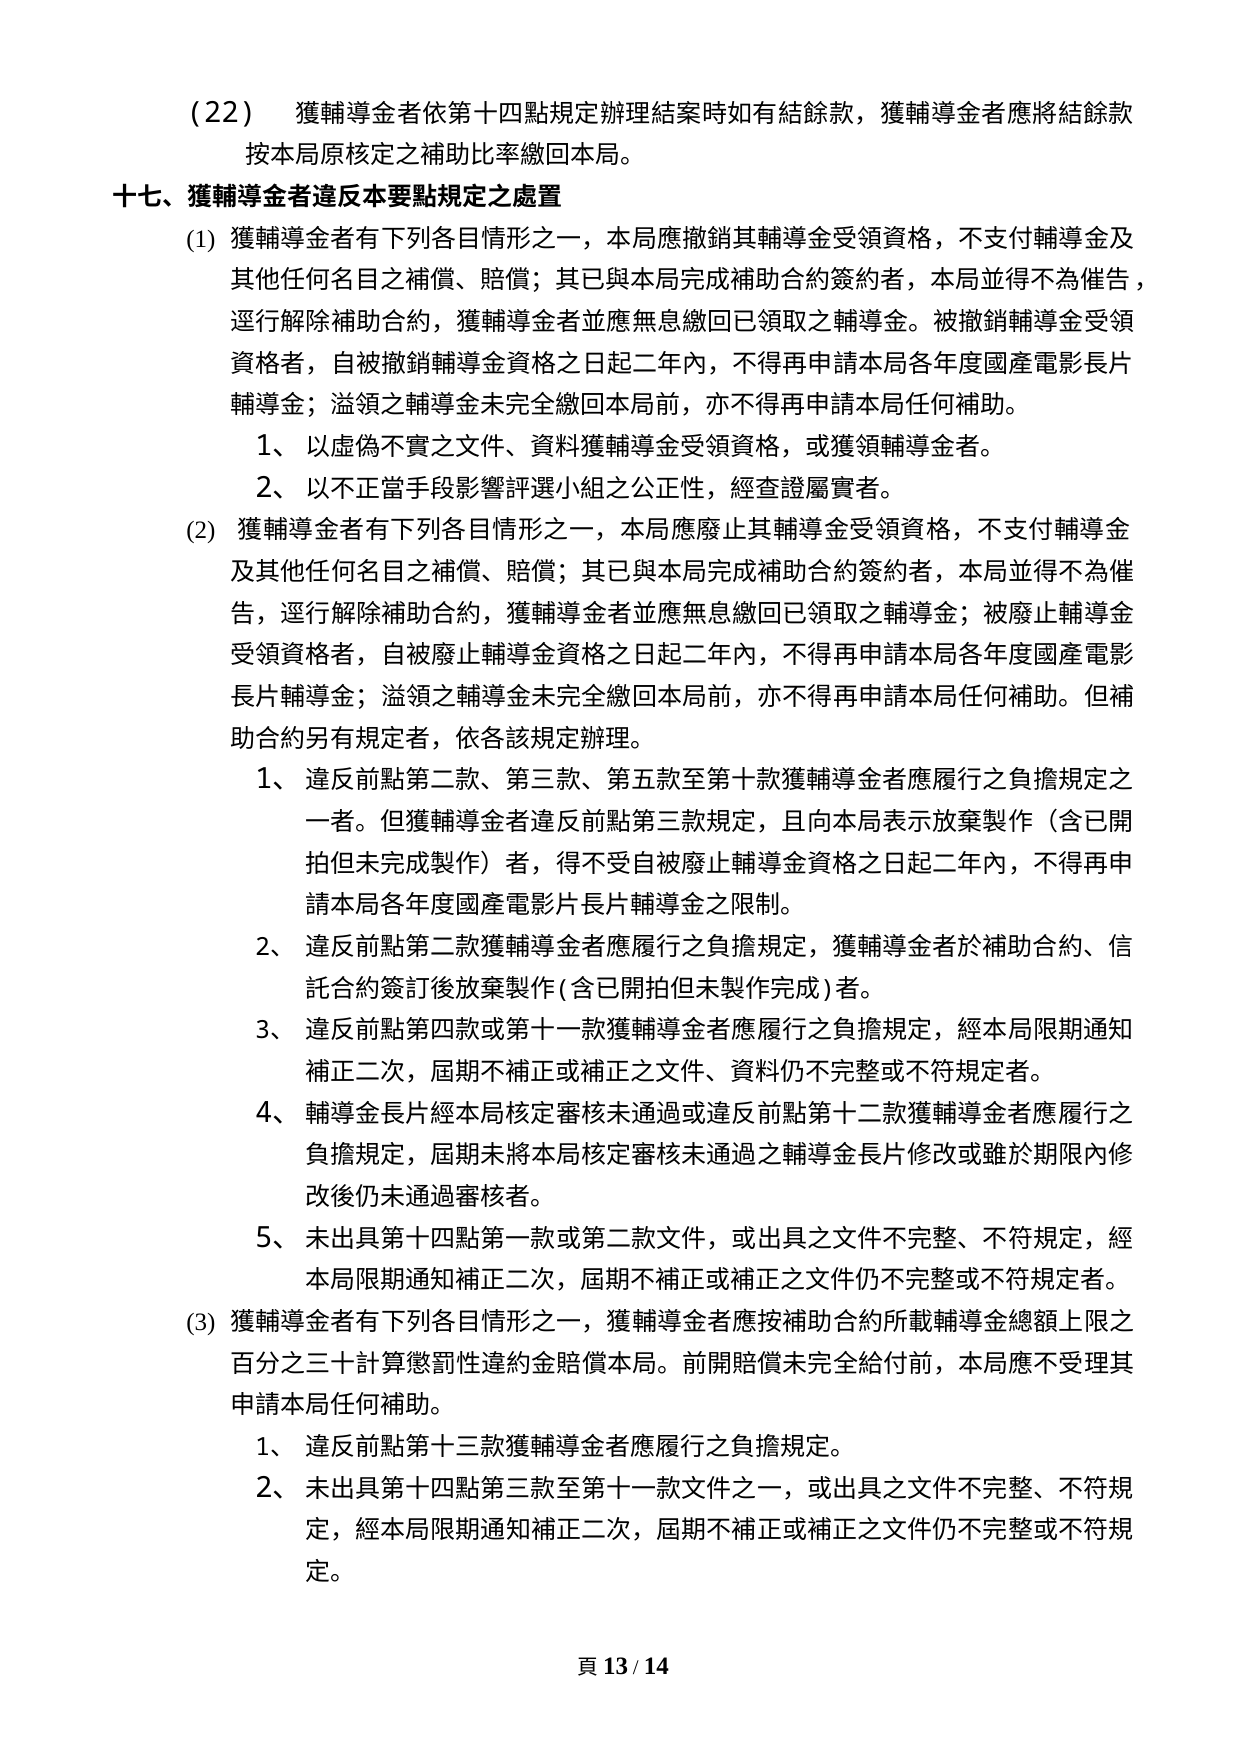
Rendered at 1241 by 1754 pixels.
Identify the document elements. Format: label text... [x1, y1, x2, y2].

list 違反前點第十三款獲輔導金者應履行之負擔規定。 [255, 1422, 1134, 1464]
list 以不正當手段影響評選小組之公正性，經查證屬實者。 [255, 464, 1134, 505]
list 違反前點第四款或第十一款獲輔導金者應履行之負擔規定，經本局限期通知補正二次，屆期不補正或補正之文件、資料仍不完整或不符規定者。 [255, 1005, 1134, 1089]
list 獲輔導金者依第十四點規定辦理結案時如有結餘款，獲輔導金者應將結餘款按本局原核定之補助比率繳回本局。 [186, 89, 1134, 172]
list 違反前點第二款、第三款、第五款至第十款獲輔導金者應履行之負擔規定之一者。但獲輔導金者違反前點第三款規定，且向本局表示放棄製作（含已開拍但未完成製作）者，得不受自被廢止輔導金資格之日起二年內，不得再申請本局各年度國產電影片長片輔導金之限制。 [255, 755, 1134, 922]
list 獲輔導金者有下列各目情形之一，本局應廢止其輔導金受領資格，不支付輔導金及其他任何名目之補償、賠償；其已與本局完成補助合約簽約者，本局並得不為催告，逕行解除補助合約，獲輔導金者並應無息繳回已領取之輔導金；被廢止輔導金受領資格者，自被廢止輔導金資格之日起二年內，不得再申請本局各年度國產電影長片輔導金；溢領之輔導金未完全繳回本局前，亦不得再申請本局任何補助。但補助合約另有規定者，依各該規定辦理。 [186, 505, 1134, 755]
list 未出具第十四點第三款至第十一款文件之一，或出具之文件不完整、不符規定，經本局限期通知補正二次，屆期不補正或補正之文件仍不完整或不符規定。 [255, 1464, 1134, 1589]
list 未出具第十四點第一款或第二款文件，或出具之文件不完整、不符規定，經本局限期通知補正二次，屆期不補正或補正之文件仍不完整或不符規定者。 [255, 1214, 1134, 1297]
list 輔導金長片經本局核定審核未通過或違反前點第十二款獲輔導金者應履行之負擔規定，屆期未將本局核定審核未通過之輔導金長片修改或雖於期限內修改後仍未通過審核者。 [255, 1089, 1134, 1214]
list 獲輔導金者有下列各目情形之一，本局應撤銷其輔導金受領資格，不支付輔導金及其他任何名目之補償、賠償；其已與本局完成補助合約簽約者，本局並得不為催告，逕行解除補助合約，獲輔導金者並應無息繳回已領取之輔導金。被撤銷輔導金受領資格者，自被撤銷輔導金資格之日起二年內，不得再申請本局各年度國產電影長片輔導金；溢領之輔導金未完全繳回本局前，亦不得再申請本局任何補助。 [186, 214, 1134, 422]
list 以虛偽不實之文件、資料獲輔導金受領資格，或獲領輔導金者。 [255, 422, 1134, 464]
text 十七、獲輔導金者違反本要點規定之處置 [112, 172, 1134, 214]
list 獲輔導金者有下列各目情形之一，獲輔導金者應按補助合約所載輔導金總額上限之百分之三十計算懲罰性違約金賠償本局。前開賠償未完全給付前，本局應不受理其申請本局任何補助。 [186, 1297, 1134, 1422]
list 違反前點第二款獲輔導金者應履行之負擔規定，獲輔導金者於補助合約、信託合約簽訂後放棄製作(含已開拍但未製作完成)者。 [255, 922, 1134, 1005]
